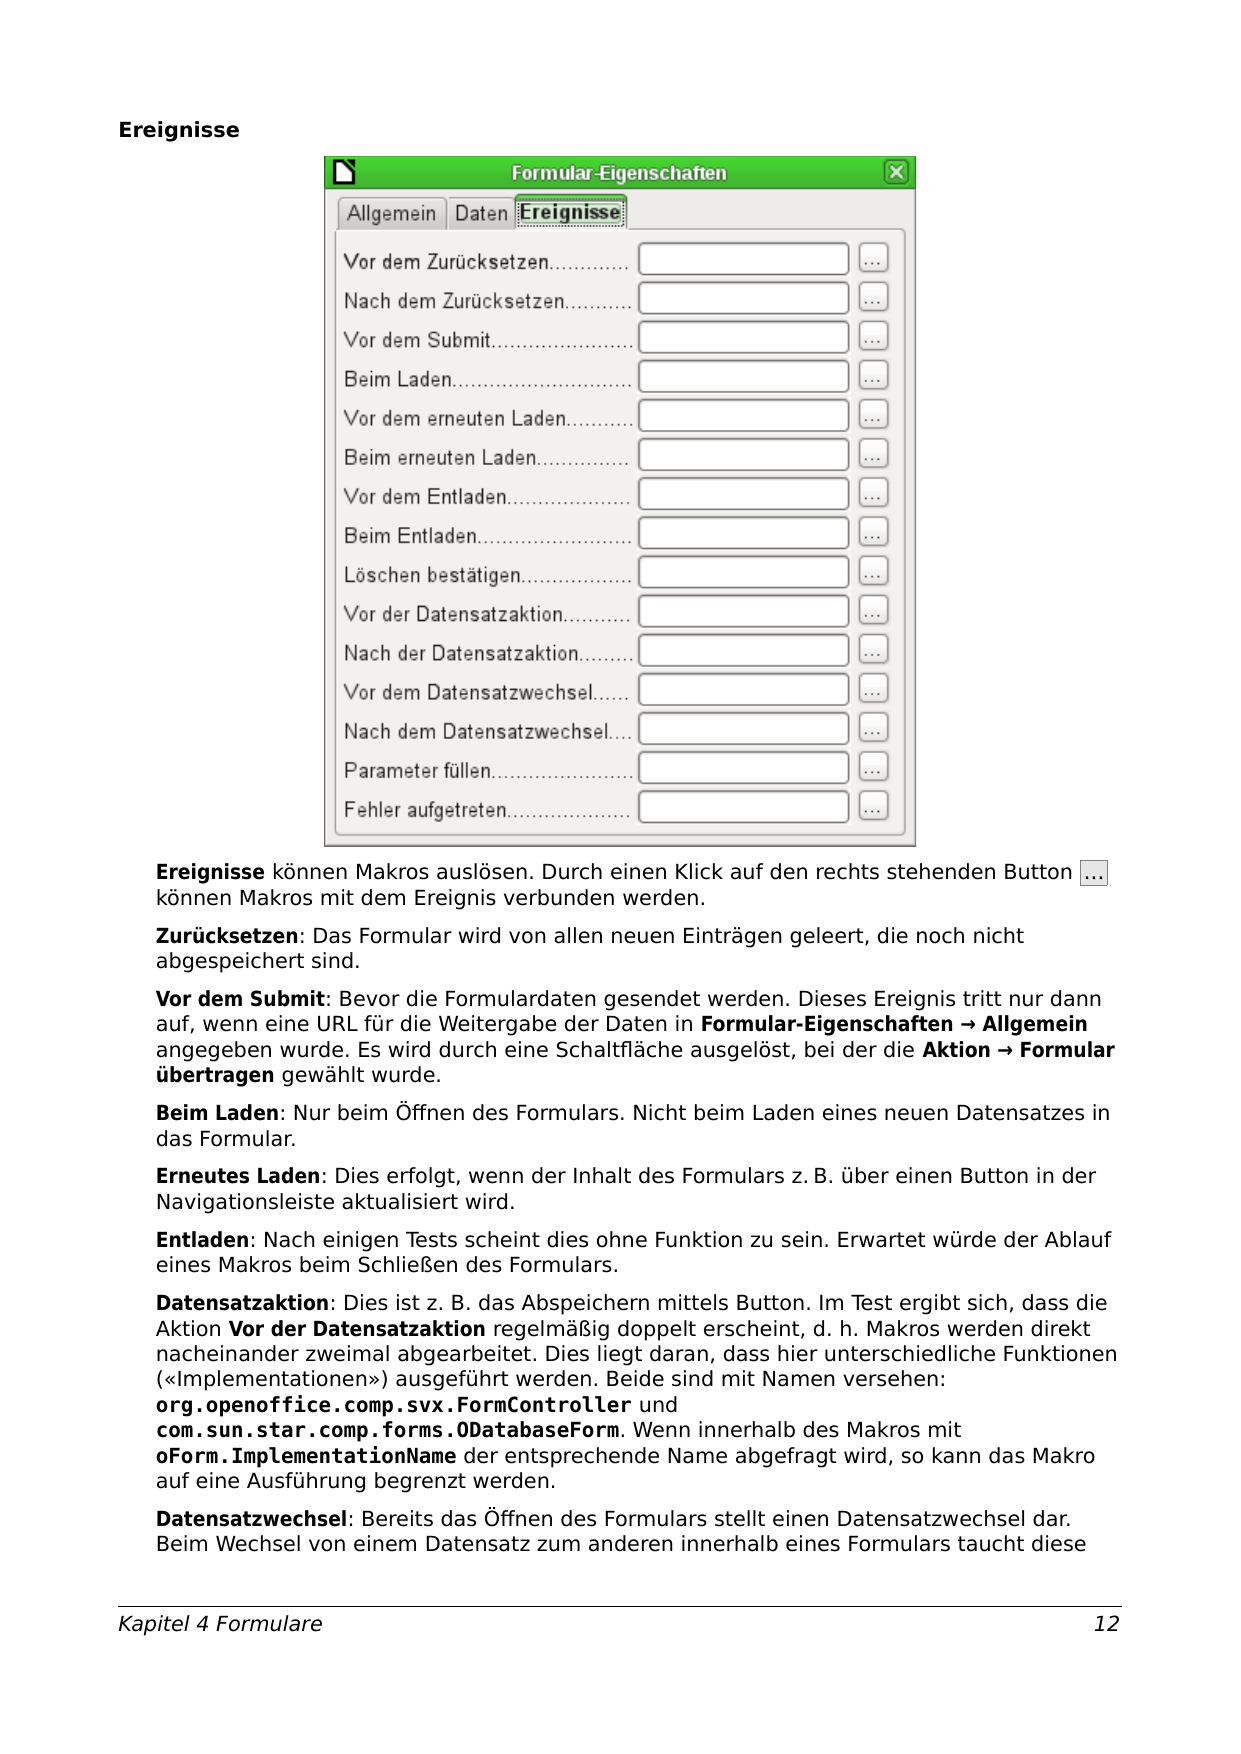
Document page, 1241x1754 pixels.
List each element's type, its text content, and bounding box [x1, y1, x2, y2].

text Zurücksetzen: Das Formular wird von allen neuen Einträgen geleert, die noch nicht abgespeichert sind. [156, 924, 1122, 973]
text Ereignisse können Makros auslösen. Durch einen Klick auf den rechts stehenden Button … können Makros mit dem Ereignis verbunden werden. [156, 860, 1122, 910]
text Vor dem Submit: Bevor die Formulardaten gesendet werden. Dieses Ereignis tritt nur dann auf, wenn eine URL für die Weitergabe der Daten in Formular-Eigenschaften → Allgemein angegeben wurde. Es wird durch eine Schaltfläche ausgelöst, bei der die Aktion → Formular übertragen gewählt wurde. [156, 987, 1122, 1088]
text Erneutes Laden: Dies erfolgt, wenn der Inhalt des Formulars z. B. über einen Button in der Navigationsleiste aktualisiert wird. [156, 1164, 1122, 1214]
text Datensatzaktion: Dies ist z. B. das Abspeichern mittels Button. Im Test ergibt sich, dass die Aktion Vor der Datensatzaktion regelmäßig doppelt erscheint, d. h. Makros werden direkt nacheinander zweimal abgearbeitet. Dies liegt daran, dass hier unterschiedliche Funktionen («Implementationen») ausgeführt werden. Beide sind mit Namen versehen: org.openoffice.comp.svx.FormController und com.sun.star.comp.forms.ODatabaseForm. Wenn innerhalb des Makros mit oForm.ImplementationName der entsprechende Name abgefragt wird, so kann das Makro auf eine Ausführung begrenzt werden. [156, 1291, 1122, 1493]
list Ereignisse [118, 118, 1122, 142]
text Entladen: Nach einigen Tests scheint dies ohne Funktion zu sein. Erwartet würde der Ablauf eines Makros beim Schließen des Formulars. [156, 1228, 1122, 1278]
text Datensatzwechsel: Bereits das Öffnen des Formulars stellt einen Datensatzwechsel dar. Beim Wechsel von einem Datensatz zum anderen innerhalb eines Formulars taucht diese [156, 1507, 1122, 1557]
text Beim Laden: Nur beim Öffnen des Formulars. Nicht beim Laden eines neuen Datensatzes in das Formular. [156, 1101, 1122, 1151]
picture [324, 156, 917, 847]
